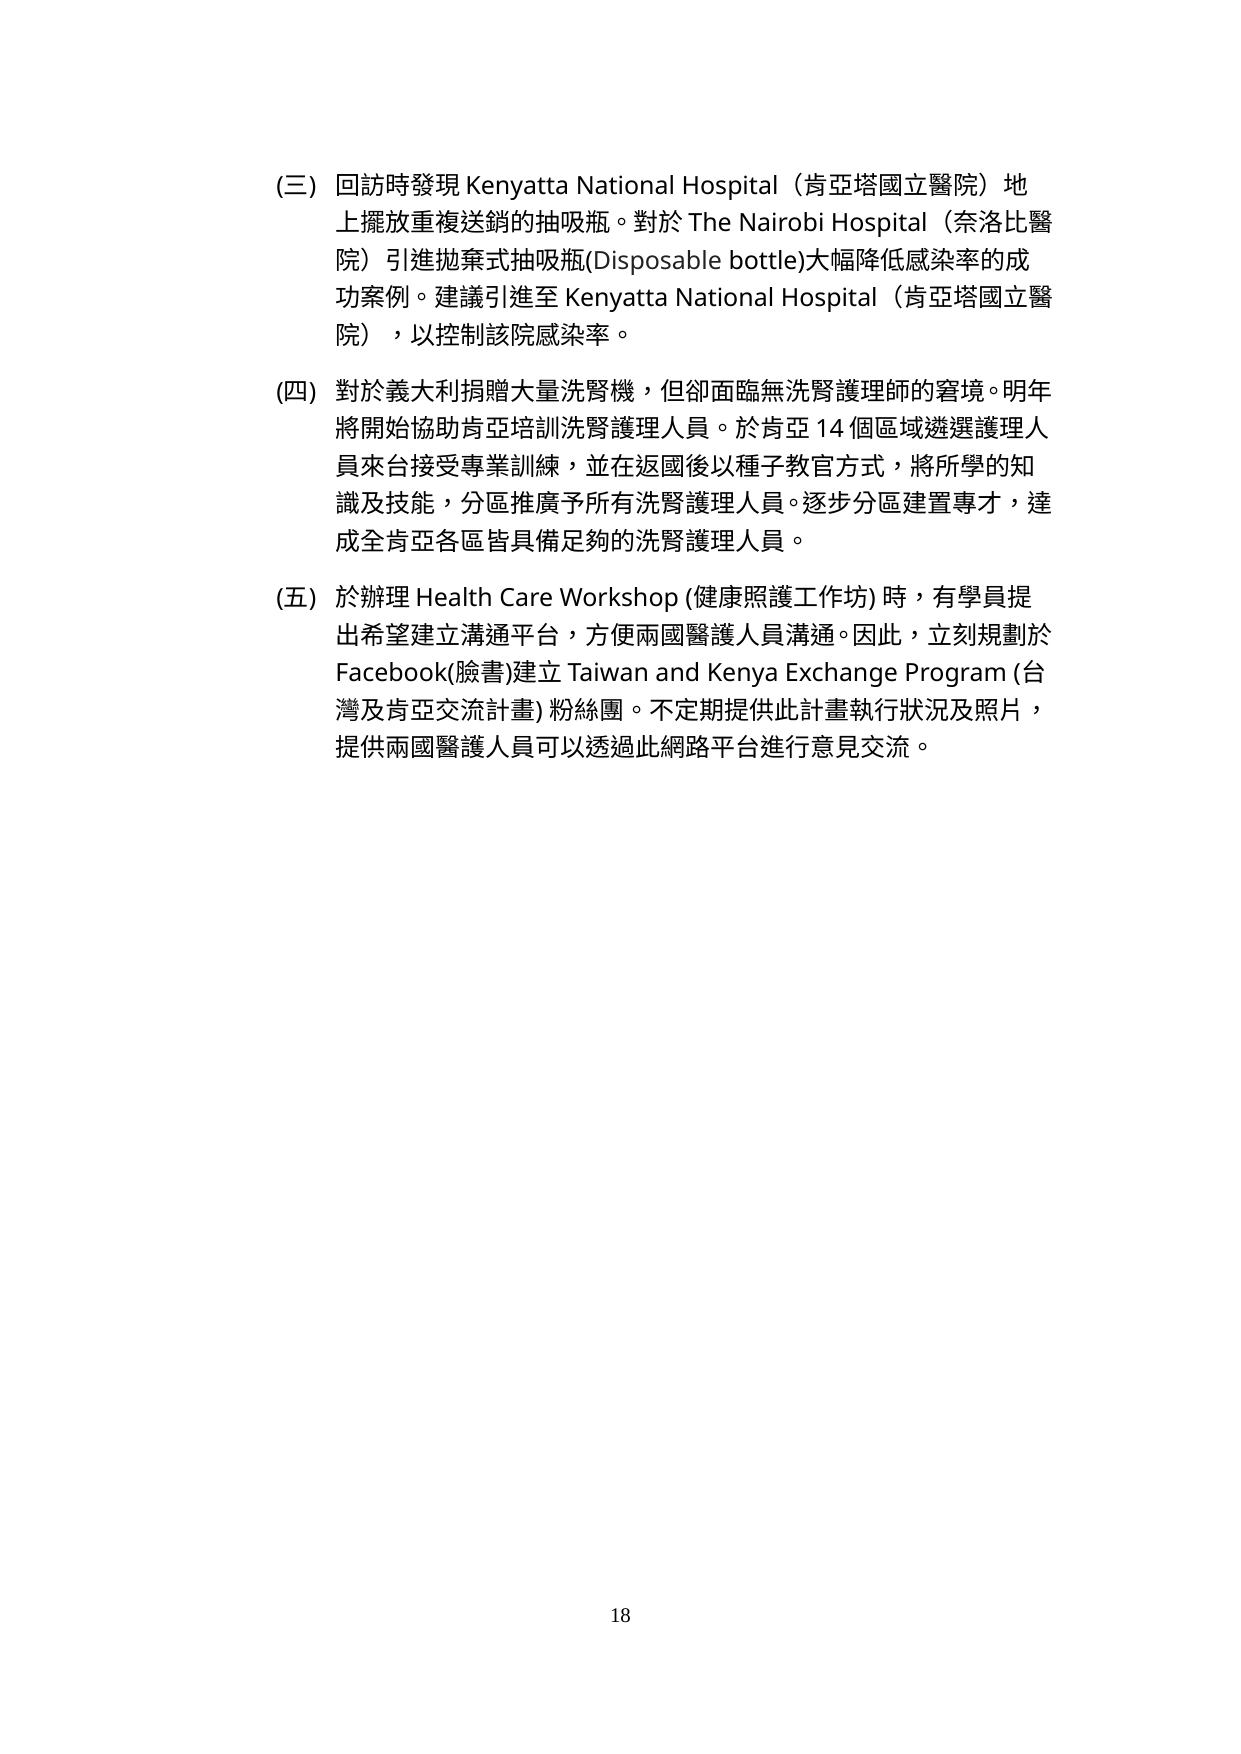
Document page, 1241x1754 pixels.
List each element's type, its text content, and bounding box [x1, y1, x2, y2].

list 對於義大利捐贈大量洗腎機，但卻面臨無洗腎護理師的窘境。明年將開始協助肯亞培訓洗腎護理人員。於肯亞14個區域遴選護理人員來台接受專業訓練，並在返國後以種子教官方式，將所學的知識及技能，分區推廣予所有洗腎護理人員。逐步分區建置專才，達成全肯亞各區皆具備足夠的洗腎護理人員。 [276, 371, 1053, 558]
list 於辦理Health Care Workshop (健康照護工作坊) 時，有學員提出希望建立溝通平台，方便兩國醫護人員溝通。因此，立刻規劃於Facebook(臉書)建立Taiwan and Kenya Exchange Program (台灣及肯亞交流計畫) 粉絲團。不定期提供此計畫執行狀況及照片，提供兩國醫護人員可以透過此網路平台進行意見交流。 [276, 577, 1053, 764]
list 回訪時發現Kenyatta National Hospital（肯亞塔國立醫院）地上擺放重複送銷的抽吸瓶。對於The Nairobi Hospital（奈洛比醫院）引進拋棄式抽吸瓶(Disposable bottle)大幅降低感染率的成功案例。建議引進至Kenyatta National Hospital（肯亞塔國立醫院），以控制該院感染率。 [276, 164, 1053, 352]
